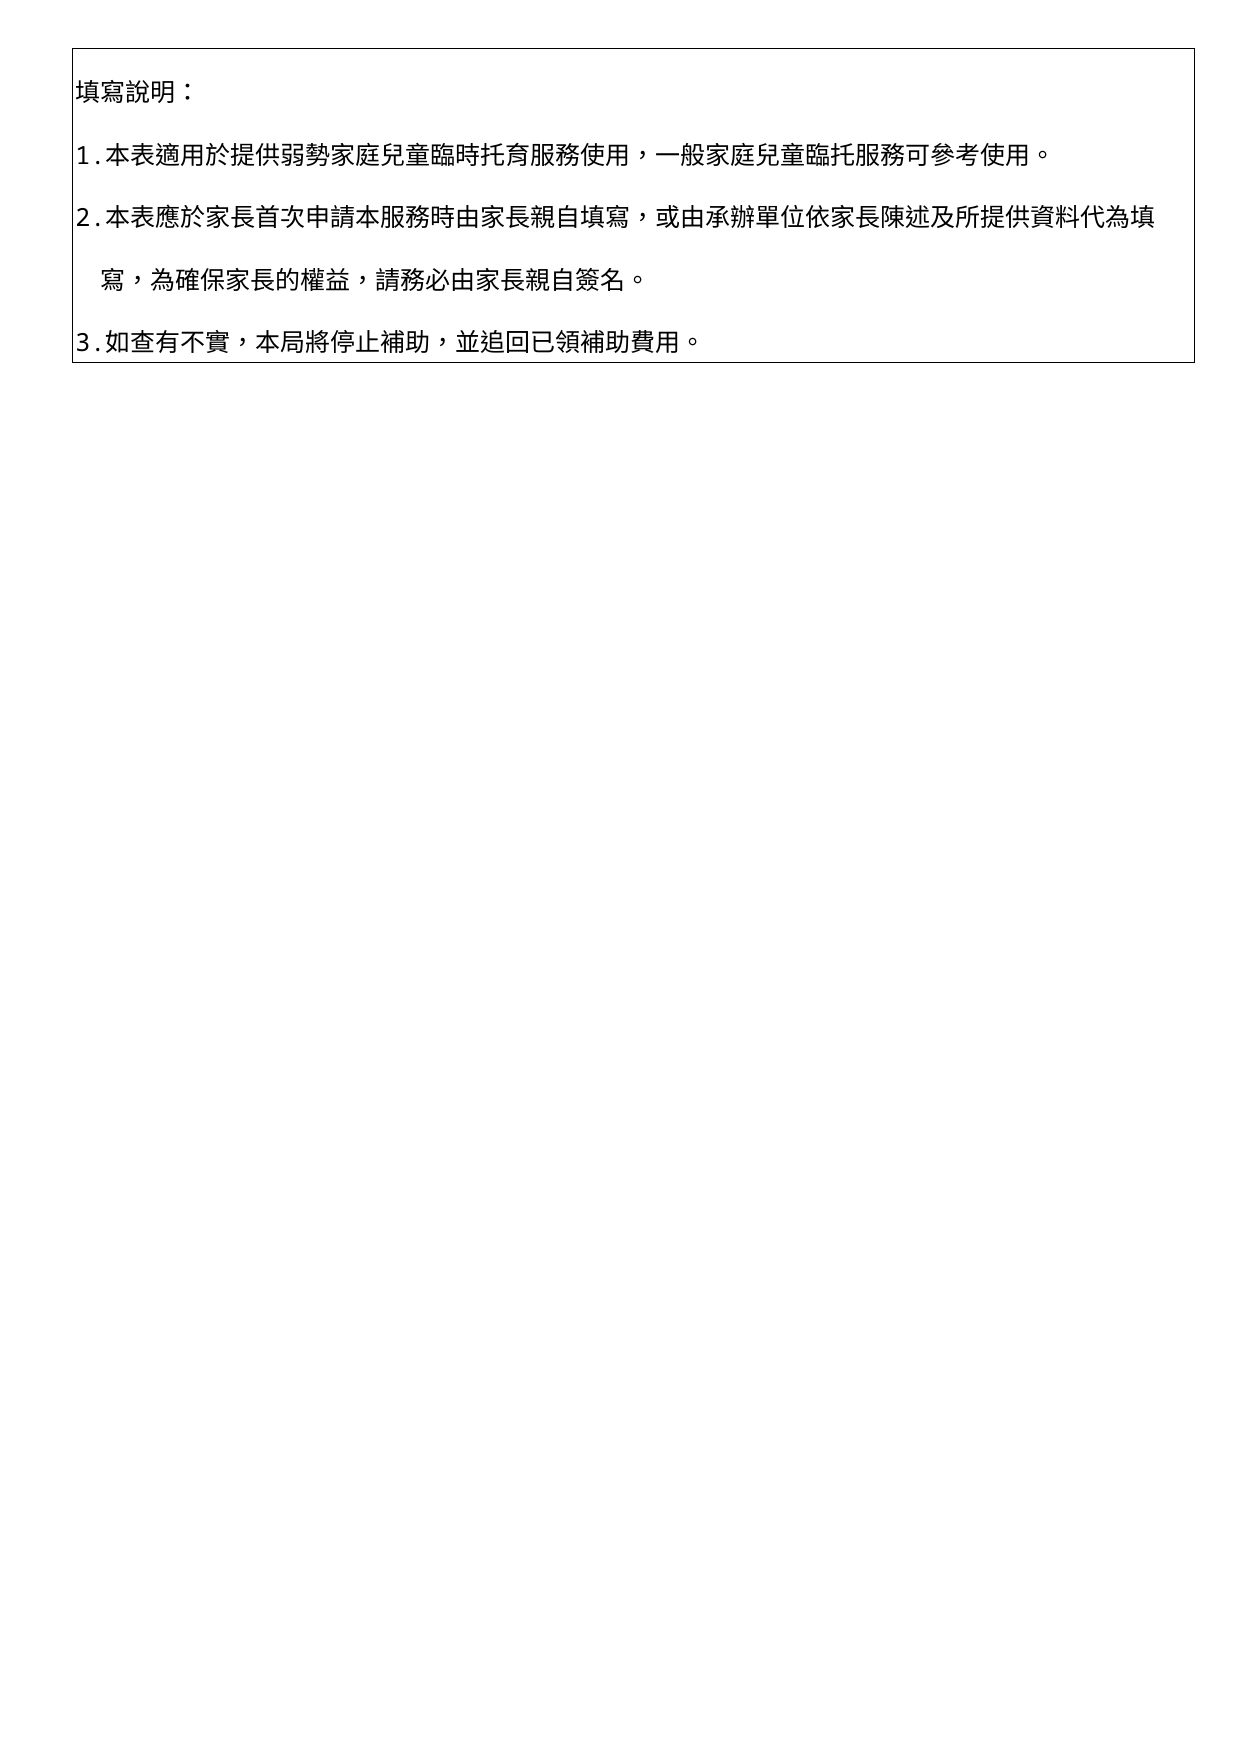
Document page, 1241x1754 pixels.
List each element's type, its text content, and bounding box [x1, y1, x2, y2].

table_cell 填寫說明： 1.本表適用於提供弱勢家庭兒童臨時托育服務使用，一般家庭兒童臨托服務可參考使用。 2.本表應於家長首次申請本服務時由家長親自填寫，或由承辦單位依家長陳述及所提供資料代為填寫，為確保家長的權益，請務必由家長親自簽名。 3.如查有不實，本局將停止補助，並追回已領補助費用。 [73, 49, 1194, 362]
